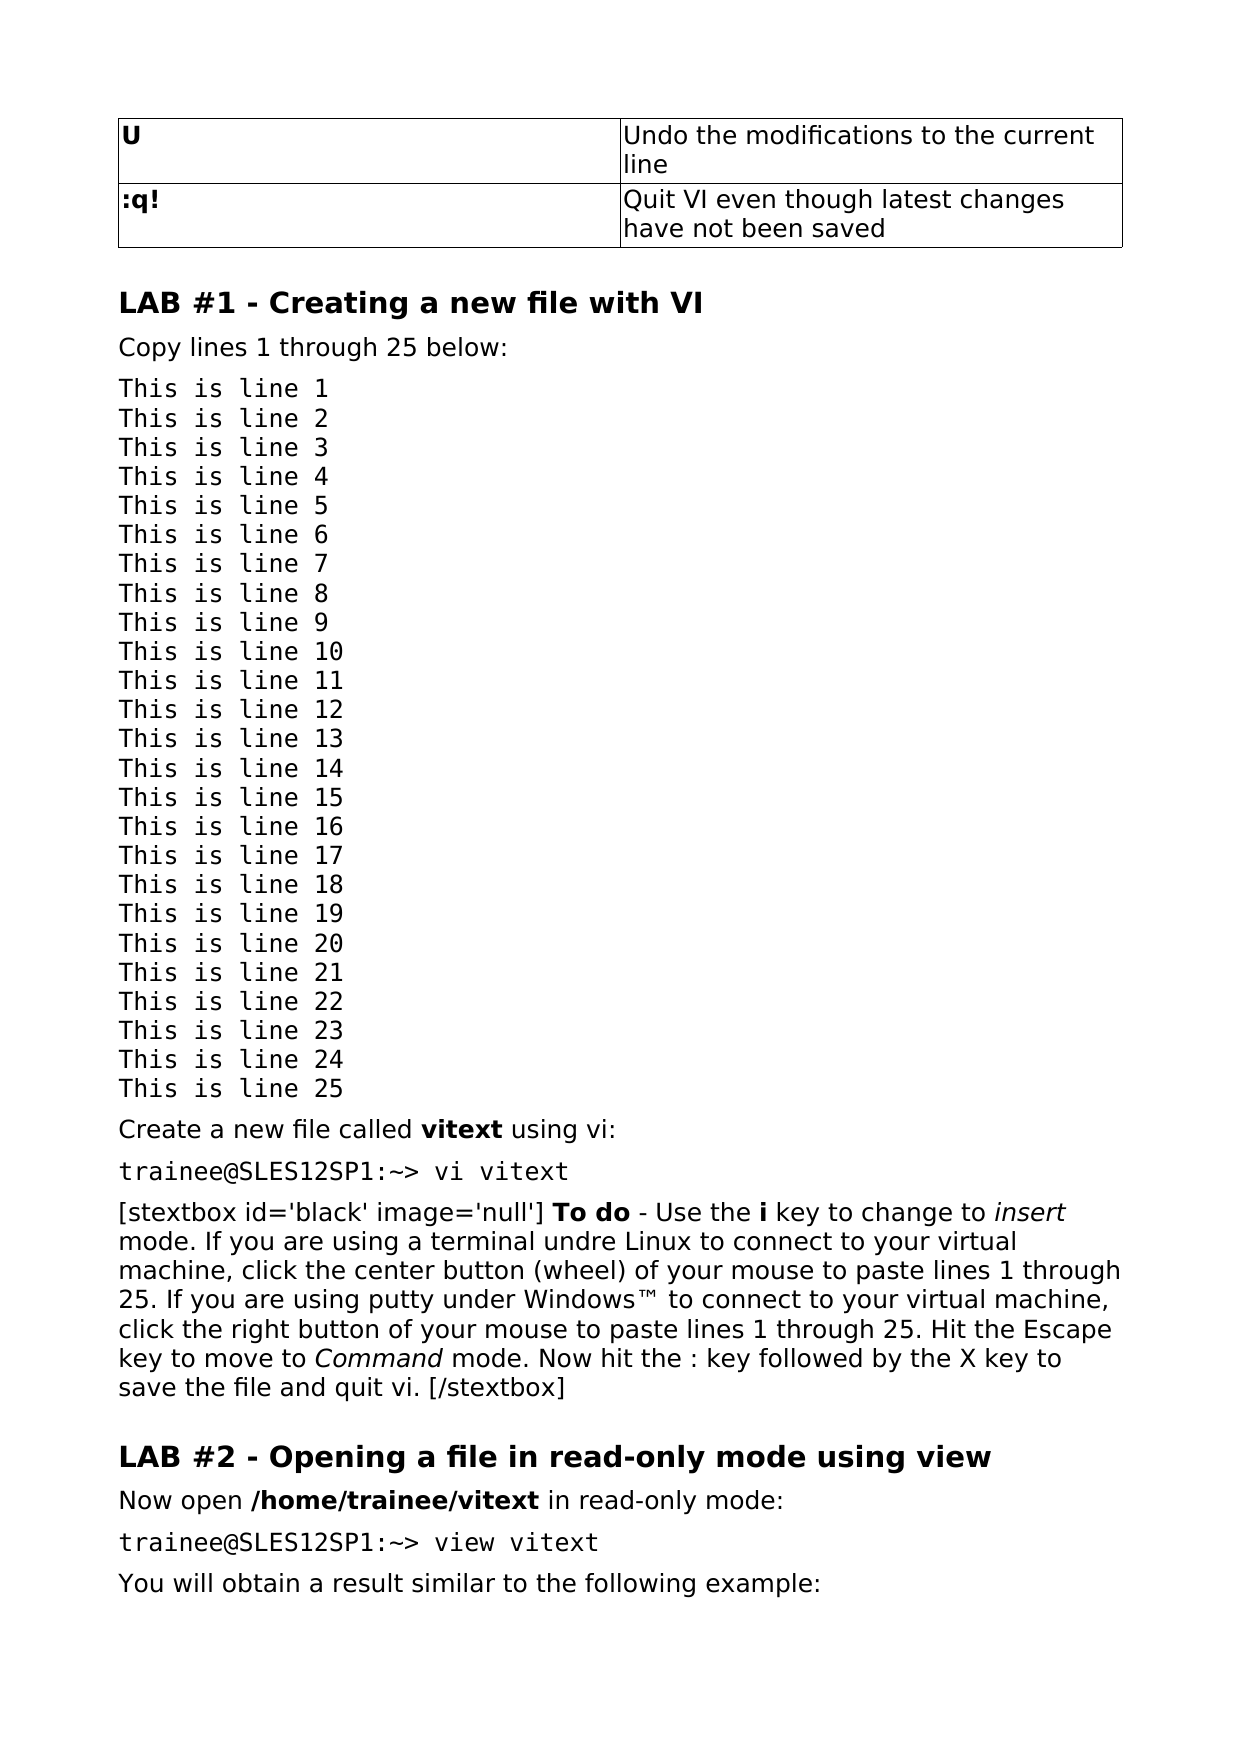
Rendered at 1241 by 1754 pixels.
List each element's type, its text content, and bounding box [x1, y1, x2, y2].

text Create a new file called vitext using vi: [118, 1116, 1122, 1145]
subtitle LAB #1 - Creating a new file with VI [118, 287, 1122, 321]
table_cell U [119, 119, 620, 182]
table_cell :q! [119, 184, 620, 247]
text trainee@SLES12SP1:~> view vitext [118, 1528, 1122, 1557]
text Now open /home/trainee/vitext in read-only mode: [118, 1486, 1122, 1516]
table_cell Undo the modifications to the current line [621, 119, 1122, 182]
text This is line 1 This is line 2 This is line 3 This is line 4 This is line 5 This is line 6 This is line 7 This is line 8 This is line 9 This is line 10 This is line 11 This is line 12 This is line 13 This is line 14 This is line 15 This is line 16 This is line 17 This is line 18 This is line 19 This is line 20 This is line 21 This is line 22 This is line 23 This is line 24 This is line 25 [118, 375, 1122, 1104]
text Copy lines 1 through 25 below: [118, 333, 1122, 362]
text You will obtain a result similar to the following example: [118, 1569, 1122, 1598]
table_cell Quit VI even though latest changes have not been saved [621, 184, 1122, 247]
text [stextbox id='black' image='null'] To do - Use the i key to change to insert mode. If you are using a terminal undre Linux to connect to your virtual machine, click the center button (wheel) of your mouse to paste lines 1 through 25. If you are using putty under Windows™ to connect to your virtual machine, click the right button of your mouse to paste lines 1 through 25. Hit the Escape key to move to Command mode. Now hit the : key followed by the X key to save the file and quit vi. [/stextbox] [118, 1198, 1122, 1402]
text trainee@SLES12SP1:~> vi vitext [118, 1157, 1122, 1186]
subtitle LAB #2 - Opening a file in read-only mode using view [118, 1440, 1122, 1474]
